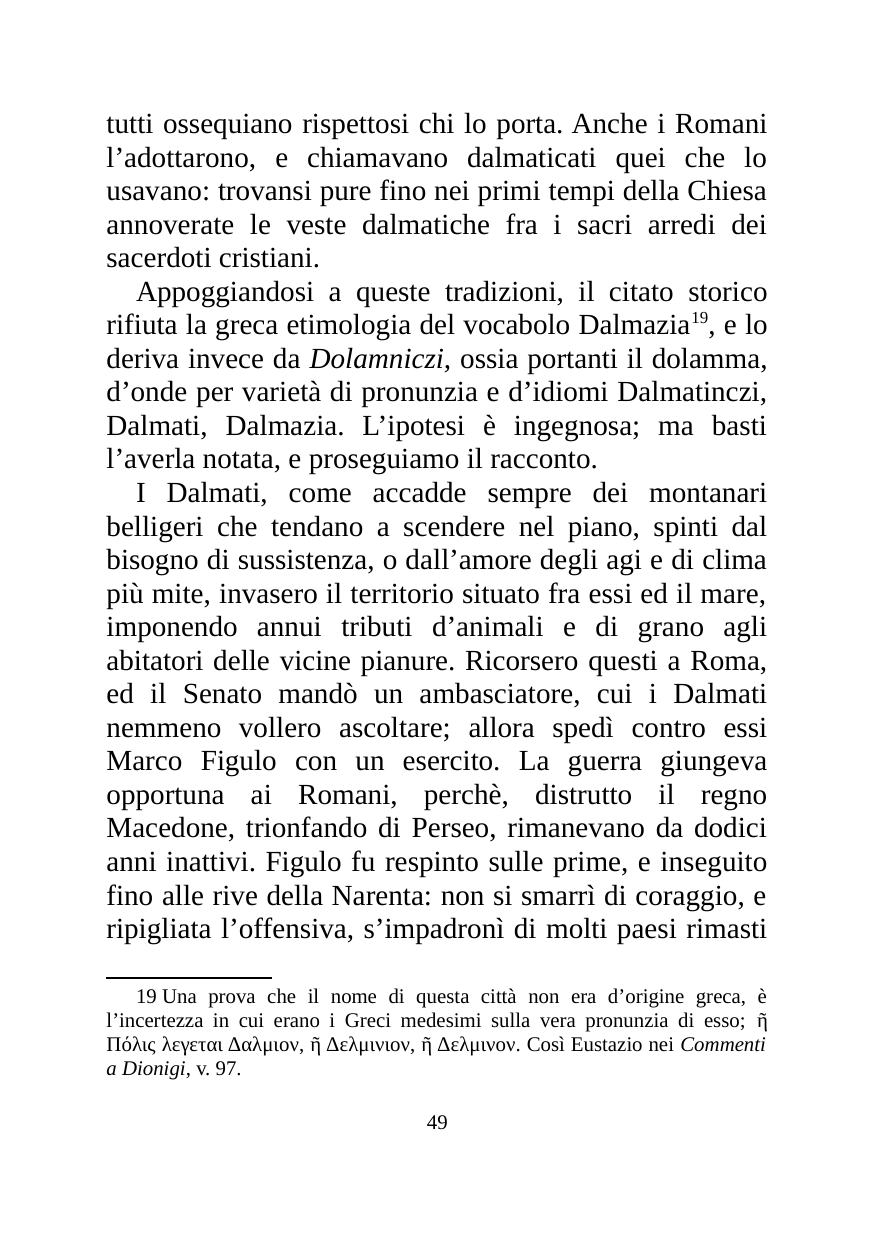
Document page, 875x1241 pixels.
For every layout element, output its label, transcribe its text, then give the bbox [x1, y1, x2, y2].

text tutti ossequiano rispettosi chi lo porta. Anche i Romani l’adottarono, e chiamavano dalmaticati quei che lo usavano: trovansi pure fino nei primi tempi della Chiesa annoverate le veste dalmatiche fra i sacri arredi dei sacerdoti cristiani. [106, 106, 768, 274]
text Una prova che il nome di questa città non era d’origine greca, è l’incertezza in cui erano i Greci medesimi sulla vera pronunzia di esso; ῆ Πόλις λεγεται Δαλμιον, ῆ Δελμινιον, ῆ Δελμινον. Così Eustazio nei Commenti a Dionigi, v. 97. [106, 984, 768, 1080]
text I Dalmati, come accadde sempre dei montanari belligeri che tendano a scendere nel piano, spinti dal bisogno di sussistenza, o dall’amore degli agi e di clima più mite, invasero il territorio situato fra essi ed il mare, imponendo annui tributi d’animali e di grano agli abitatori delle vicine pianure. Ricorsero questi a Roma, ed il Senato mandò un ambasciatore, cui i Dalmati nemmeno vollero ascoltare; allora spedì contro essi Marco Figulo con un esercito. La guerra giungeva opportuna ai Romani, perchè, distrutto il regno Macedone, trionfando di Perseo, rimanevano da dodici anni inattivi. Figulo fu respinto sulle prime, e inseguito fino alle rive della Narenta: non si smarrì di coraggio, e ripigliata l’offensiva, s’impadronì di molti paesi rimasti [106, 475, 768, 945]
text Appoggiandosi a queste tradizioni, il citato storico rifiuta la greca etimologia del vocabolo Dalmazia, e lo deriva invece da Dolamniczi, ossia portanti il dolamma, d’onde per varietà di pronunzia e d’idiomi Dalmatinczi, Dalmati, Dalmazia. L’ipotesi è ingegnosa; ma basti l’averla notata, e proseguiamo il racconto. [106, 274, 768, 475]
